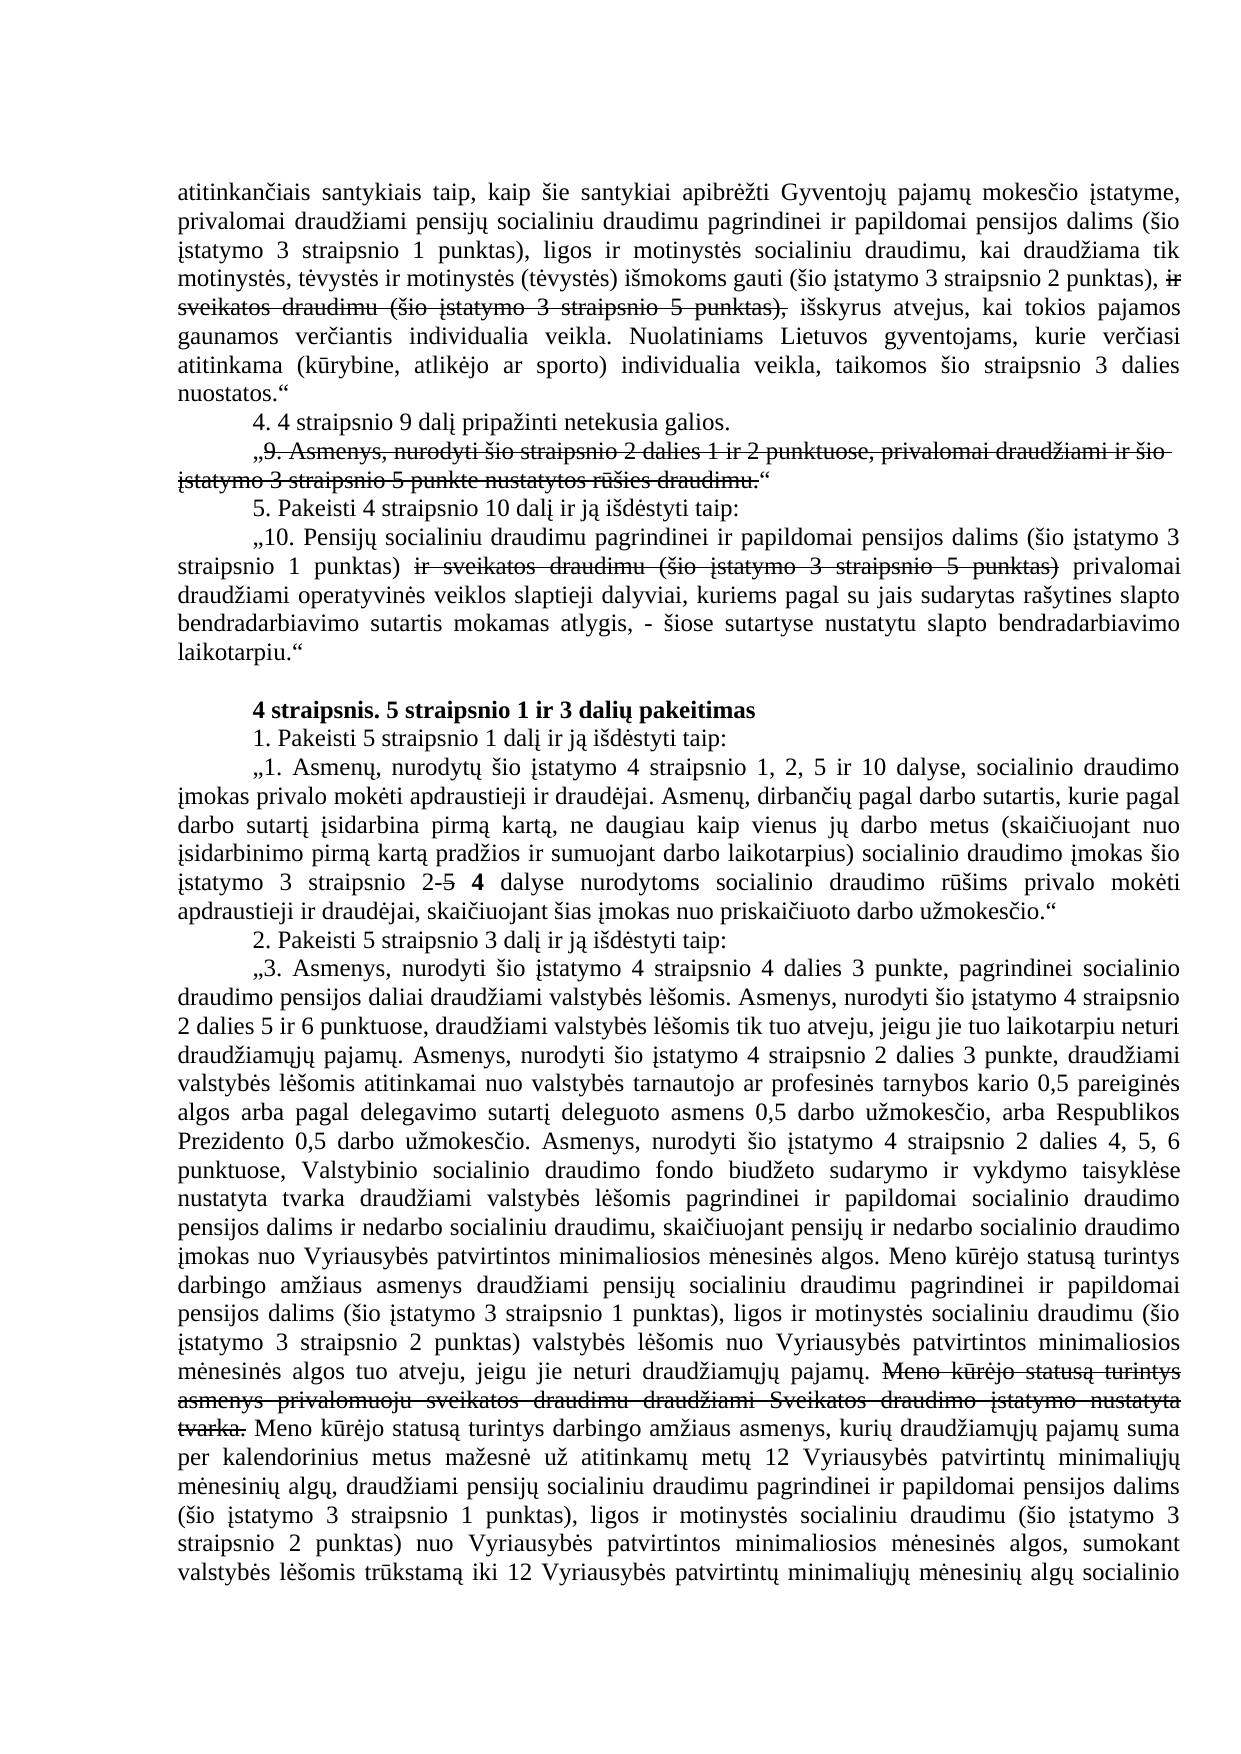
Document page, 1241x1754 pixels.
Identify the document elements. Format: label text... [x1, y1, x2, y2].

text 2. Pakeisti 5 straipsnio 3 dalį ir ją išdėstyti taip: [177, 925, 1181, 953]
text 1. Pakeisti 5 straipsnio 1 dalį ir ją išdėstyti taip: [177, 723, 1181, 752]
text „3. Asmenys, nurodyti šio įstatymo 4 straipsnio 4 dalies 3 punkte, pagrindinei socialinio draudimo pensijos daliai draudžiami valstybės lėšomis. Asmenys, nurodyti šio įstatymo 4 straipsnio 2 dalies 5 ir 6 punktuose, draudžiami valstybės lėšomis tik tuo atveju, jeigu jie tuo laikotarpiu neturi draudžiamųjų pajamų. Asmenys, nurodyti šio įstatymo 4 straipsnio 2 dalies 3 punkte, draudžiami valstybės lėšomis atitinkamai nuo valstybės tarnautojo ar profesinės tarnybos kario 0,5 pareiginės algos arba pagal delegavimo sutartį deleguoto asmens 0,5 darbo užmokesčio, arba Respublikos Prezidento 0,5 darbo užmokesčio. Asmenys, nurodyti šio įstatymo 4 straipsnio 2 dalies 4, 5, 6 punktuose, Valstybinio socialinio draudimo fondo biudžeto sudarymo ir vykdymo taisyklėse nustatyta tvarka draudžiami valstybės lėšomis pagrindinei ir papildomai socialinio draudimo pensijos dalims ir nedarbo socialiniu draudimu, skaičiuojant pensijų ir nedarbo socialinio draudimo įmokas nuo Vyriausybės patvirtintos minimaliosios mėnesinės algos. Meno kūrėjo statusą turintys darbingo amžiaus asmenys draudžiami pensijų socialiniu draudimu pagrindinei ir papildomai pensijos dalims (šio įstatymo 3 straipsnio 1 punktas), ligos ir motinystės socialiniu draudimu (šio įstatymo 3 straipsnio 2 punktas) valstybės lėšomis nuo Vyriausybės patvirtintos minimaliosios mėnesinės algos tuo atveju, jeigu jie neturi draudžiamųjų pajamų. Meno kūrėjo statusą turintys asmenys privalomuoju sveikatos draudimu draudžiami Sveikatos draudimo įstatymo nustatyta tvarka. Meno kūrėjo statusą turintys darbingo amžiaus asmenys, kurių draudžiamųjų pajamų suma per kalendorinius metus mažesnė už atitinkamų metų 12 Vyriausybės patvirtintų minimaliųjų mėnesinių algų, draudžiami pensijų socialiniu draudimu pagrindinei ir papildomai pensijos dalims (šio įstatymo 3 straipsnio 1 punktas), ligos ir motinystės socialiniu draudimu (šio įstatymo 3 straipsnio 2 punktas) nuo Vyriausybės patvirtintos minimaliosios mėnesinės algos, sumokant valstybės lėšomis trūkstamą iki 12 Vyriausybės patvirtintų minimaliųjų mėnesinių algų socialinio draudimo įmokų sumą. Draudžiant valstybės lėšomis, įmokas moka valstybės biudžeto asignavimų valdytojas pagal patvirtintus draudėjo ir apdraustojo tarifus.“ [177, 953, 1181, 1400]
text atitinkančiais santykiais taip, kaip šie santykiai apibrėžti Gyventojų pajamų mokesčio įstatyme, privalomai draudžiami pensijų socialiniu draudimu pagrindinei ir papildomai pensijos dalims (šio įstatymo 3 straipsnio 1 punktas), ligos ir motinystės socialiniu draudimu, kai draudžiama tik motinystės, tėvystės ir motinystės (tėvystės) išmokoms gauti (šio įstatymo 3 straipsnio 2 punktas), ir sveikatos draudimu (šio įstatymo 3 straipsnio 5 punktas), išskyrus atvejus, kai tokios pajamos gaunamos verčiantis individualia veikla. Nuolatiniams Lietuvos gyventojams, kurie verčiasi atitinkama (kūrybine, atlikėjo ar sporto) individualia veikla, taikomos šio straipsnio 3 dalies nuostatos.“ [177, 177, 1181, 407]
text 5. Pakeisti 4 straipsnio 10 dalį ir ją išdėstyti taip: [177, 493, 1181, 522]
text „9. Asmenys, nurodyti šio straipsnio 2 dalies 1 ir 2 punktuose, privalomai draudžiami ir šio įstatymo 3 straipsnio 5 punkte nustatytos rūšies draudimu.“ [177, 436, 1181, 493]
text 4. 4 straipsnio 9 dalį pripažinti netekusia galios. [177, 407, 1181, 436]
text „1. Asmenų, nurodytų šio įstatymo 4 straipsnio 1, 2, 5 ir 10 dalyse, socialinio draudimo įmokas privalo mokėti apdraustieji ir draudėjai. Asmenų, dirbančių pagal darbo sutartis, kurie pagal darbo sutartį įsidarbina pirmą kartą, ne daugiau kaip vienus jų darbo metus (skaičiuojant nuo įsidarbinimo pirmą kartą pradžios ir sumuojant darbo laikotarpius) socialinio draudimo įmokas šio įstatymo 3 straipsnio 2-5 4 dalyse nurodytoms socialinio draudimo rūšims privalo mokėti apdraustieji ir draudėjai, skaičiuojant šias įmokas nuo priskaičiuoto darbo užmokesčio.“ [177, 752, 1181, 925]
text „3. Asmenys, nurodyti šio įstatymo 4 straipsnio 4 dalies 3 punkte, pagrindinei socialinio draudimo pensijos daliai draudžiami valstybės lėšomis. Asmenys, nurodyti šio įstatymo 4 straipsnio 2 dalies 5 ir 6 punktuose, draudžiami valstybės lėšomis tik tuo atveju, jeigu jie tuo laikotarpiu neturi draudžiamųjų pajamų. Asmenys, nurodyti šio įstatymo 4 straipsnio 2 dalies 3 punkte, draudžiami valstybės lėšomis atitinkamai nuo valstybės tarnautojo ar profesinės tarnybos kario 0,5 pareiginės algos arba pagal delegavimo sutartį deleguoto asmens 0,5 darbo užmokesčio, arba Respublikos Prezidento 0,5 darbo užmokesčio. Asmenys, nurodyti šio įstatymo 4 straipsnio 2 dalies 4, 5, 6 punktuose, Valstybinio socialinio draudimo fondo biudžeto sudarymo ir vykdymo taisyklėse nustatyta tvarka draudžiami valstybės lėšomis pagrindinei ir papildomai socialinio draudimo pensijos dalims ir nedarbo socialiniu draudimu, skaičiuojant pensijų ir nedarbo socialinio draudimo įmokas nuo Vyriausybės patvirtintos minimaliosios mėnesinės algos. Meno kūrėjo statusą turintys darbingo amžiaus asmenys draudžiami pensijų socialiniu draudimu pagrindinei ir papildomai pensijos dalims (šio įstatymo 3 straipsnio 1 punktas), ligos ir motinystės socialiniu draudimu (šio įstatymo 3 straipsnio 2 punktas) valstybės lėšomis nuo Vyriausybės patvirtintos minimaliosios mėnesinės algos tuo atveju, jeigu jie neturi draudžiamųjų pajamų. Meno kūrėjo statusą turintys asmenys privalomuoju sveikatos draudimu draudžiami Sveikatos draudimo įstatymo nustatyta tvarka. Meno kūrėjo statusą turintys darbingo amžiaus asmenys, kurių draudžiamųjų pajamų suma per kalendorinius metus mažesnė už atitinkamų metų 12 Vyriausybės patvirtintų minimaliųjų mėnesinių algų, draudžiami pensijų socialiniu draudimu pagrindinei ir papildomai pensijos dalims (šio įstatymo 3 straipsnio 1 punktas), ligos ir motinystės socialiniu draudimu (šio įstatymo 3 straipsnio 2 punktas) nuo Vyriausybės patvirtintos minimaliosios mėnesinės algos, sumokant valstybės lėšomis trūkstamą iki 12 Vyriausybės patvirtintų minimaliųjų mėnesinių algų socialinio draudimo įmokų sumą. Draudžiant valstybės lėšomis, įmokas moka valstybės biudžeto asignavimų valdytojas pagal patvirtintus draudėjo ir apdraustojo tarifus.“ [177, 1401, 1181, 1586]
text „10. Pensijų socialiniu draudimu pagrindinei ir papildomai pensijos dalims (šio įstatymo 3 straipsnio 1 punktas) ir sveikatos draudimu (šio įstatymo 3 straipsnio 5 punktas) privalomai draudžiami operatyvinės veiklos slaptieji dalyviai, kuriems pagal su jais sudarytas rašytines slapto bendradarbiavimo sutartis mokamas atlygis, - šiose sutartyse nustatytu slapto bendradarbiavimo laikotarpiu.“ [177, 522, 1181, 666]
text 4 straipsnis. 5 straipsnio 1 ir 3 dalių pakeitimas [177, 695, 1181, 723]
